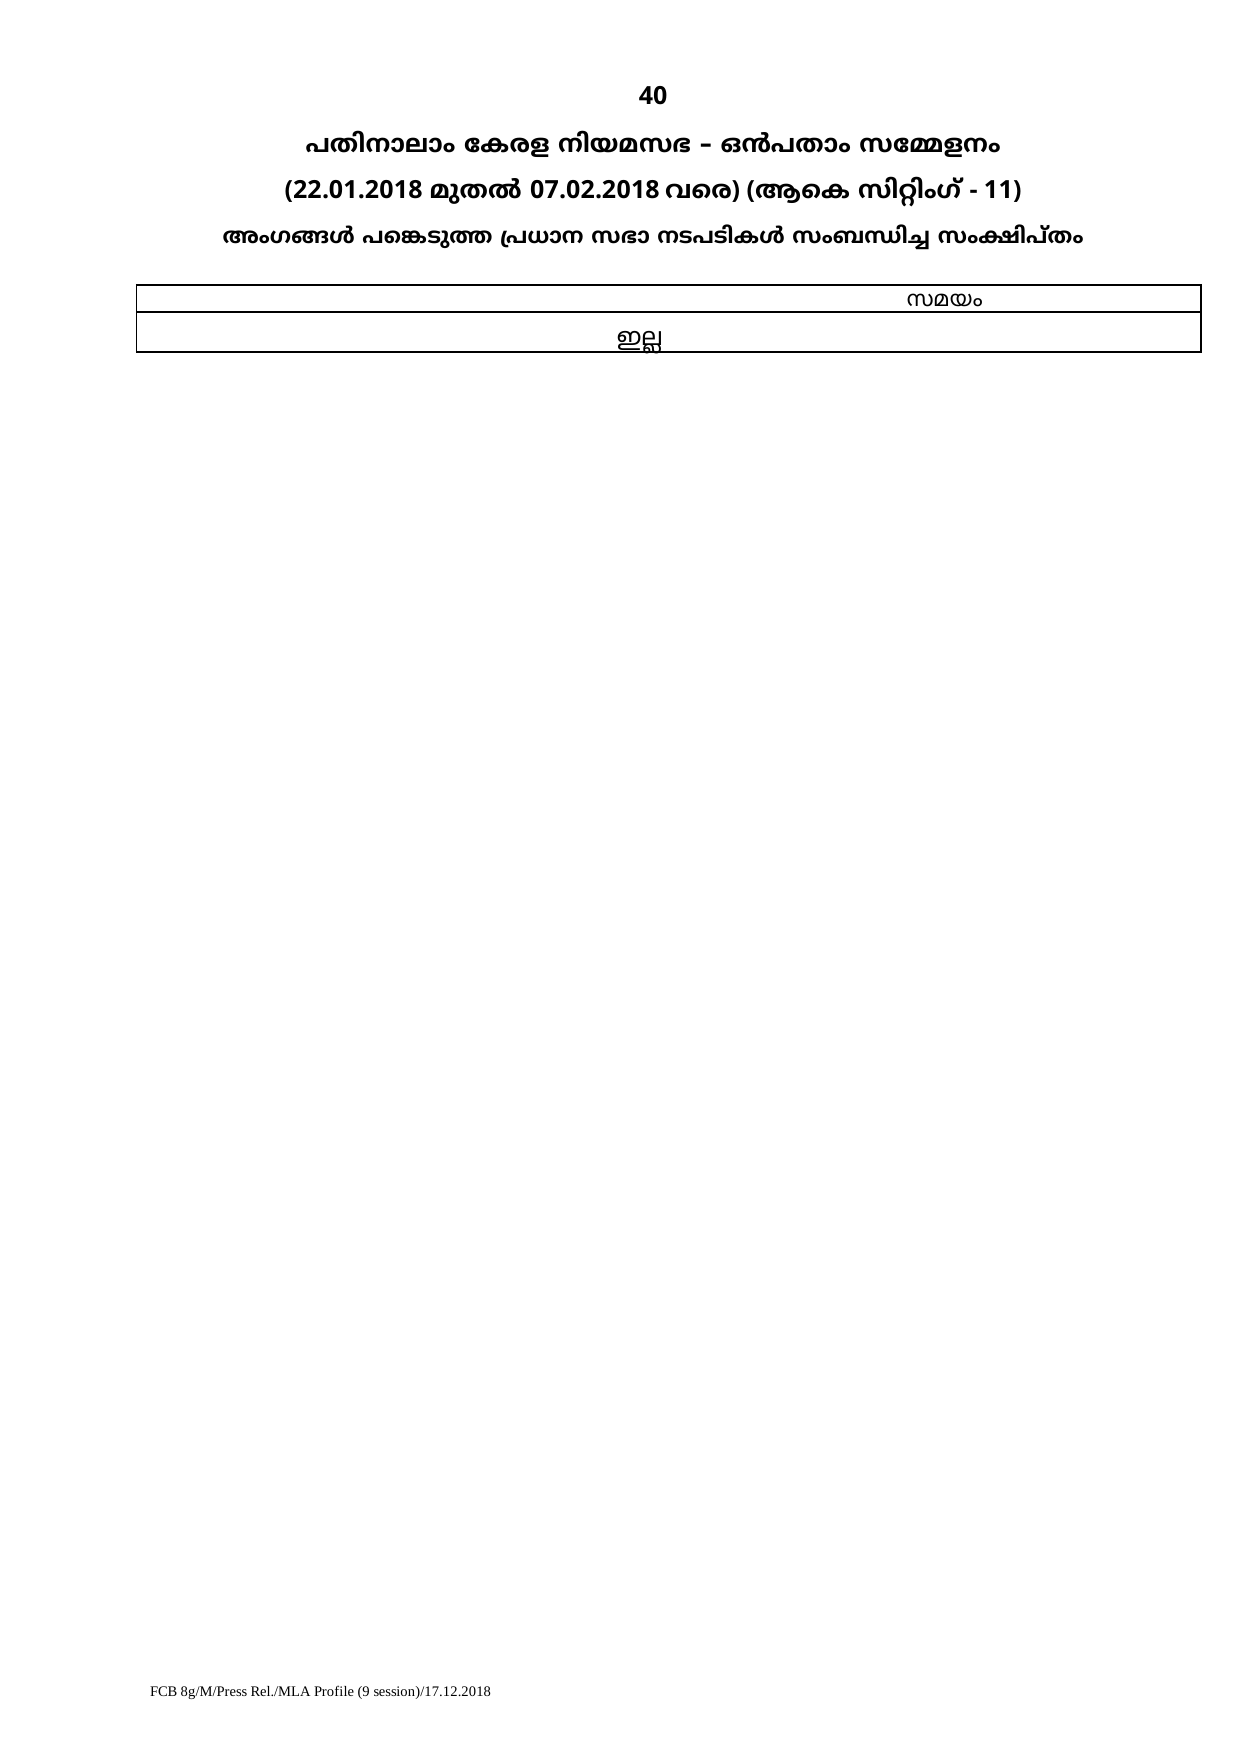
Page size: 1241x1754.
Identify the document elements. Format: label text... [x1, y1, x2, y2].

table_cell [1050, 286, 1200, 311]
table_cell [840, 313, 1049, 351]
table_cell [1050, 313, 1200, 351]
table_cell [137, 286, 840, 311]
table_cell ഇല്ല [137, 313, 840, 351]
table_cell സമയം [840, 286, 1049, 311]
